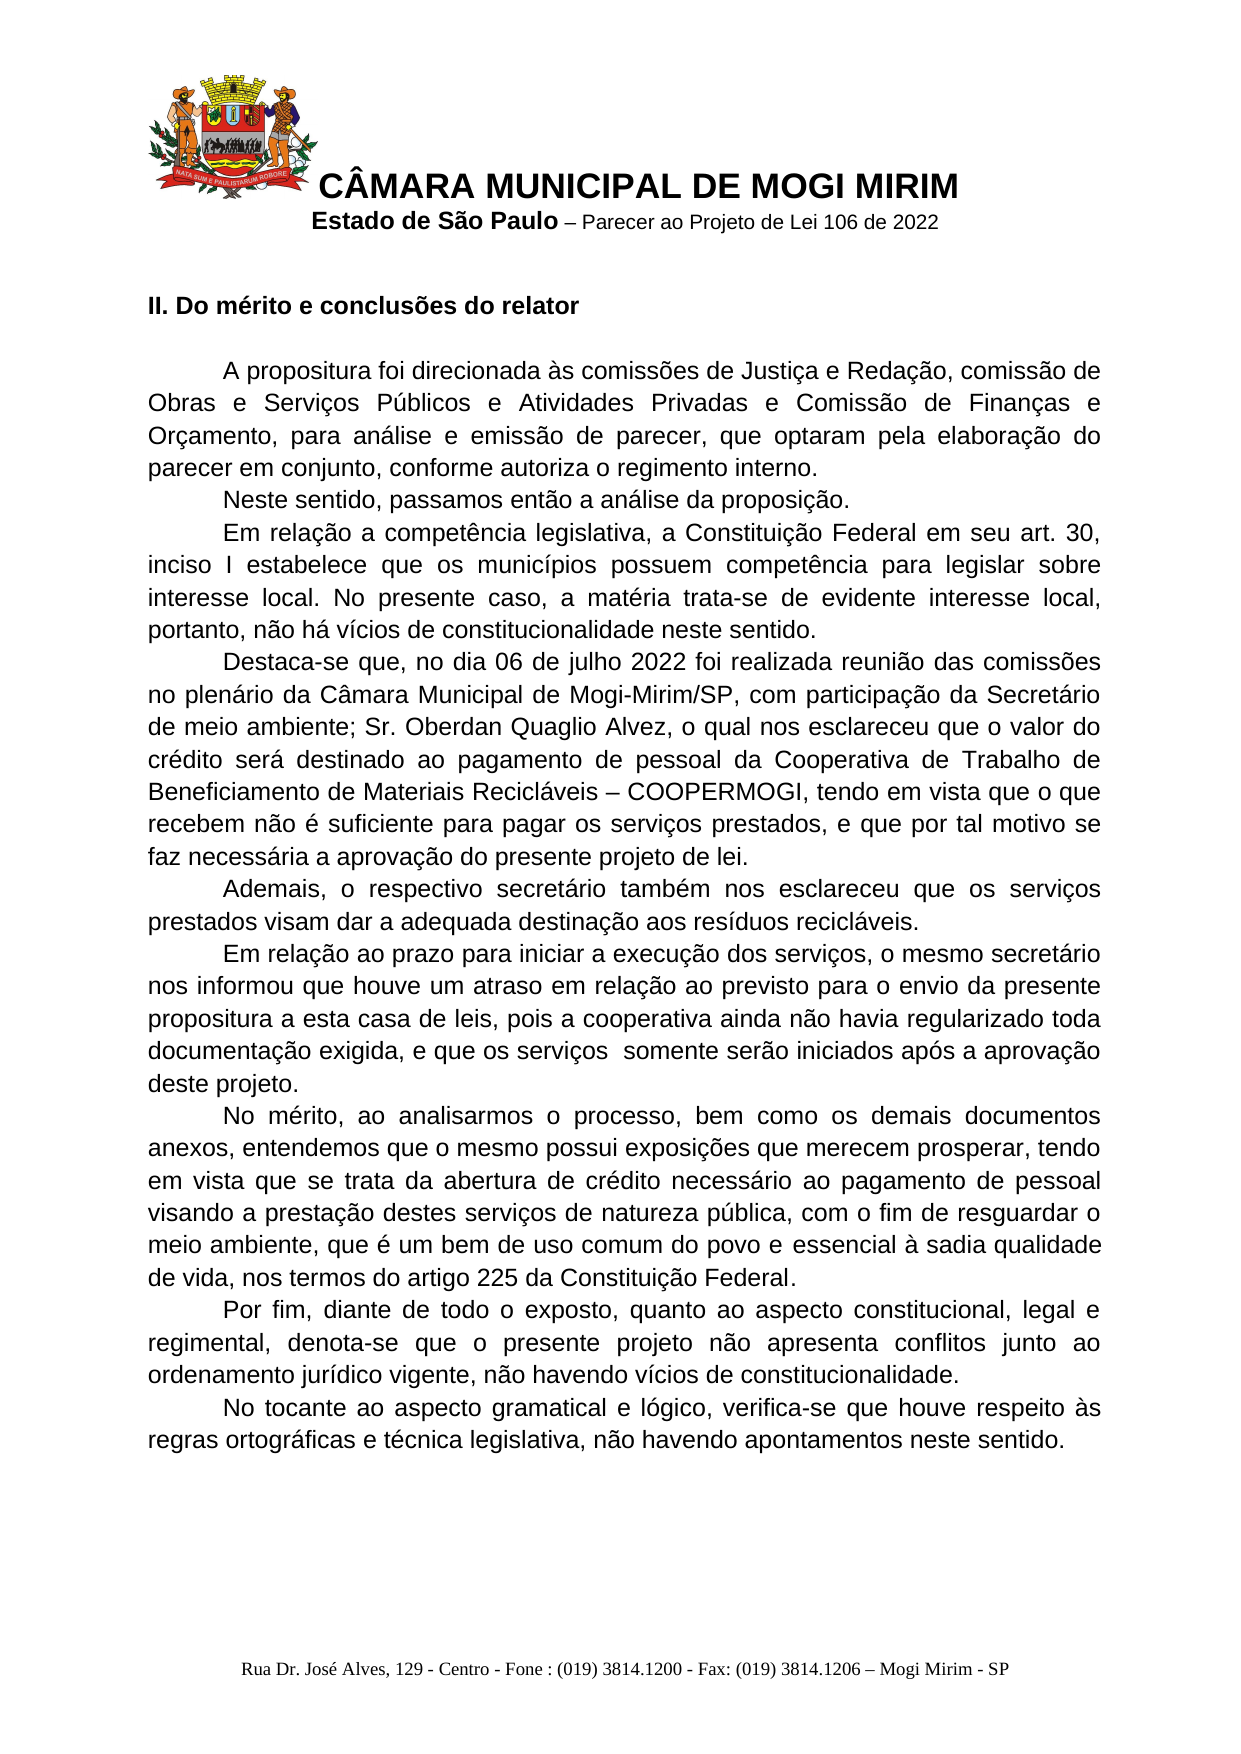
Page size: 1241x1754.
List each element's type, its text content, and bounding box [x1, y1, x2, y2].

text Por fim, diante de todo o exposto, quanto ao aspecto constitucional, legal e regimental, denota-se que o presente projeto não apresenta conflitos junto ao ordenamento jurídico vigente, não havendo vícios de constitucionalidade. [148, 1295, 1103, 1389]
text Ademais, o respectivo secretário também nos esclareceu que os serviços prestados visam dar a adequada destinação aos resíduos recicláveis. [148, 874, 1103, 935]
text Neste sentido, passamos então a análise da proposição. [148, 485, 1103, 514]
picture [147, 75, 318, 199]
text Em relação ao prazo para iniciar a execução dos serviços, o mesmo secretário nos informou que houve um atraso em relação ao previsto para o envio da presente propositura a esta casa de leis, pois a cooperativa ainda não havia regularizado toda documentação exigida, e que os serviços somente serão iniciados após a aprovação deste projeto. [148, 939, 1103, 1097]
text II. Do mérito e conclusões do relator [148, 291, 1103, 320]
text Destaca-se que, no dia 06 de julho 2022 foi realizada reunião das comissões no plenário da Câmara Municipal de Mogi-Mirim/SP, com participação da Secretário de meio ambiente; Sr. Oberdan Quaglio Alvez, o qual nos esclareceu que o valor do crédito será destinado ao pagamento de pessoal da Cooperativa de Trabalho de Beneficiamento de Materiais Recicláveis – COOPERMOGI, tendo em vista que o que recebem não é suficiente para pagar os serviços prestados, e que por tal motivo se faz necessária a aprovação do presente projeto de lei. [148, 647, 1103, 871]
text No mérito, ao analisarmos o processo, bem como os demais documentos anexos, entendemos que o mesmo possui exposições que merecem prosperar, tendo em vista que se trata da abertura de crédito necessário ao pagamento de pessoal visando a prestação destes serviços de natureza pública, com o fim de resguardar o meio ambiente, que é um bem de uso comum do povo e essencial à sadia qualidade de vida, nos termos do artigo 225 da Constituição Federal. [148, 1101, 1103, 1292]
text A propositura foi direcionada às comissões de Justiça e Redação, comissão de Obras e Serviços Públicos e Atividades Privadas e Comissão de Finanças e Orçamento, para análise e emissão de parecer, que optaram pela elaboração do parecer em conjunto, conforme autoriza o regimento interno. [148, 356, 1103, 482]
text No tocante ao aspecto gramatical e lógico, verifica-se que houve respeito às regras ortográficas e técnica legislativa, não havendo apontamentos neste sentido. [148, 1392, 1103, 1454]
text Em relação a competência legislativa, a Constituição Federal em seu art. 30, inciso I estabelece que os municípios possuem competência para legislar sobre interesse local. No presente caso, a matéria trata-se de evidente interesse local, portanto, não há vícios de constitucionalidade neste sentido. [148, 518, 1103, 644]
